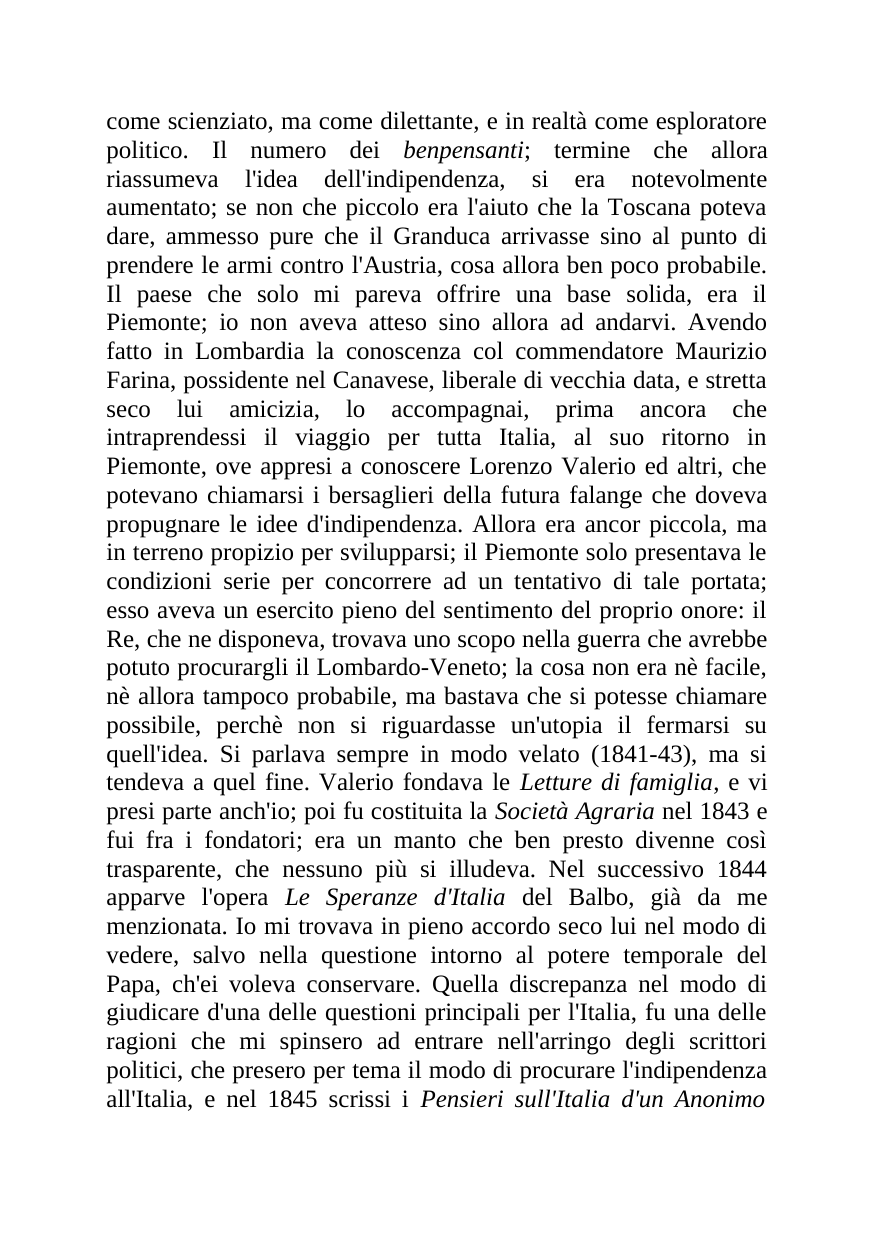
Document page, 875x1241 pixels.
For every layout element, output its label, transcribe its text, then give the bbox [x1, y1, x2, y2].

text come scienziato, ma come dilettante, e in realtà come esploratore politico. Il numero dei benpensanti; termine che allora riassumeva l'idea dell'indipendenza, si era notevolmente aumentato; se non che piccolo era l'aiuto che la Toscana poteva dare, ammesso pure che il Granduca arrivasse sino al punto di prendere le armi contro l'Austria, cosa allora ben poco probabile. Il paese che solo mi pareva offrire una base solida, era il Piemonte; io non aveva atteso sino allora ad andarvi. Avendo fatto in Lombardia la conoscenza col commendatore Maurizio Farina, possidente nel Canavese, liberale di vecchia data, e stretta seco lui amicizia, lo accompagnai, prima ancora che intraprendessi il viaggio per tutta Italia, al suo ritorno in Piemonte, ove appresi a conoscere Lorenzo Valerio ed altri, che potevano chiamarsi i bersaglieri della futura falange che doveva propugnare le idee d'indipendenza. Allora era ancor piccola, ma in terreno propizio per svilupparsi; il Piemonte solo presentava le condizioni serie per concorrere ad un tentativo di tale portata; esso aveva un esercito pieno del sentimento del proprio onore: il Re, che ne disponeva, trovava uno scopo nella guerra che avrebbe potuto procurargli il Lombardo-Veneto; la cosa non era nè facile, nè allora tampoco probabile, ma bastava che si potesse chiamare possibile, perchè non si riguardasse un'utopia il fermarsi su quell'idea. Si parlava sempre in modo velato (1841-43), ma si tendeva a quel fine. Valerio fondava le Letture di famiglia, e vi presi parte anch'io; poi fu costituita la Società Agraria nel 1843 e fui fra i fondatori; era un manto che ben presto divenne così trasparente, che nessuno più si illudeva. Nel successivo 1844 apparve l'opera Le Speranze d'Italia del Balbo, già da me menzionata. Io mi trovava in pieno accordo seco lui nel modo di vedere, salvo nella questione intorno al potere temporale del Papa, ch'ei voleva conservare. Quella discrepanza nel modo di giudicare d'una delle questioni principali per l'Italia, fu una delle ragioni che mi spinsero ad entrare nell'arringo degli scrittori politici, che presero per tema il modo di procurare l'indipendenza all'Italia, e nel 1845 scrissi i Pensieri sull'Italia d'un Anonimo [106, 106, 768, 1112]
